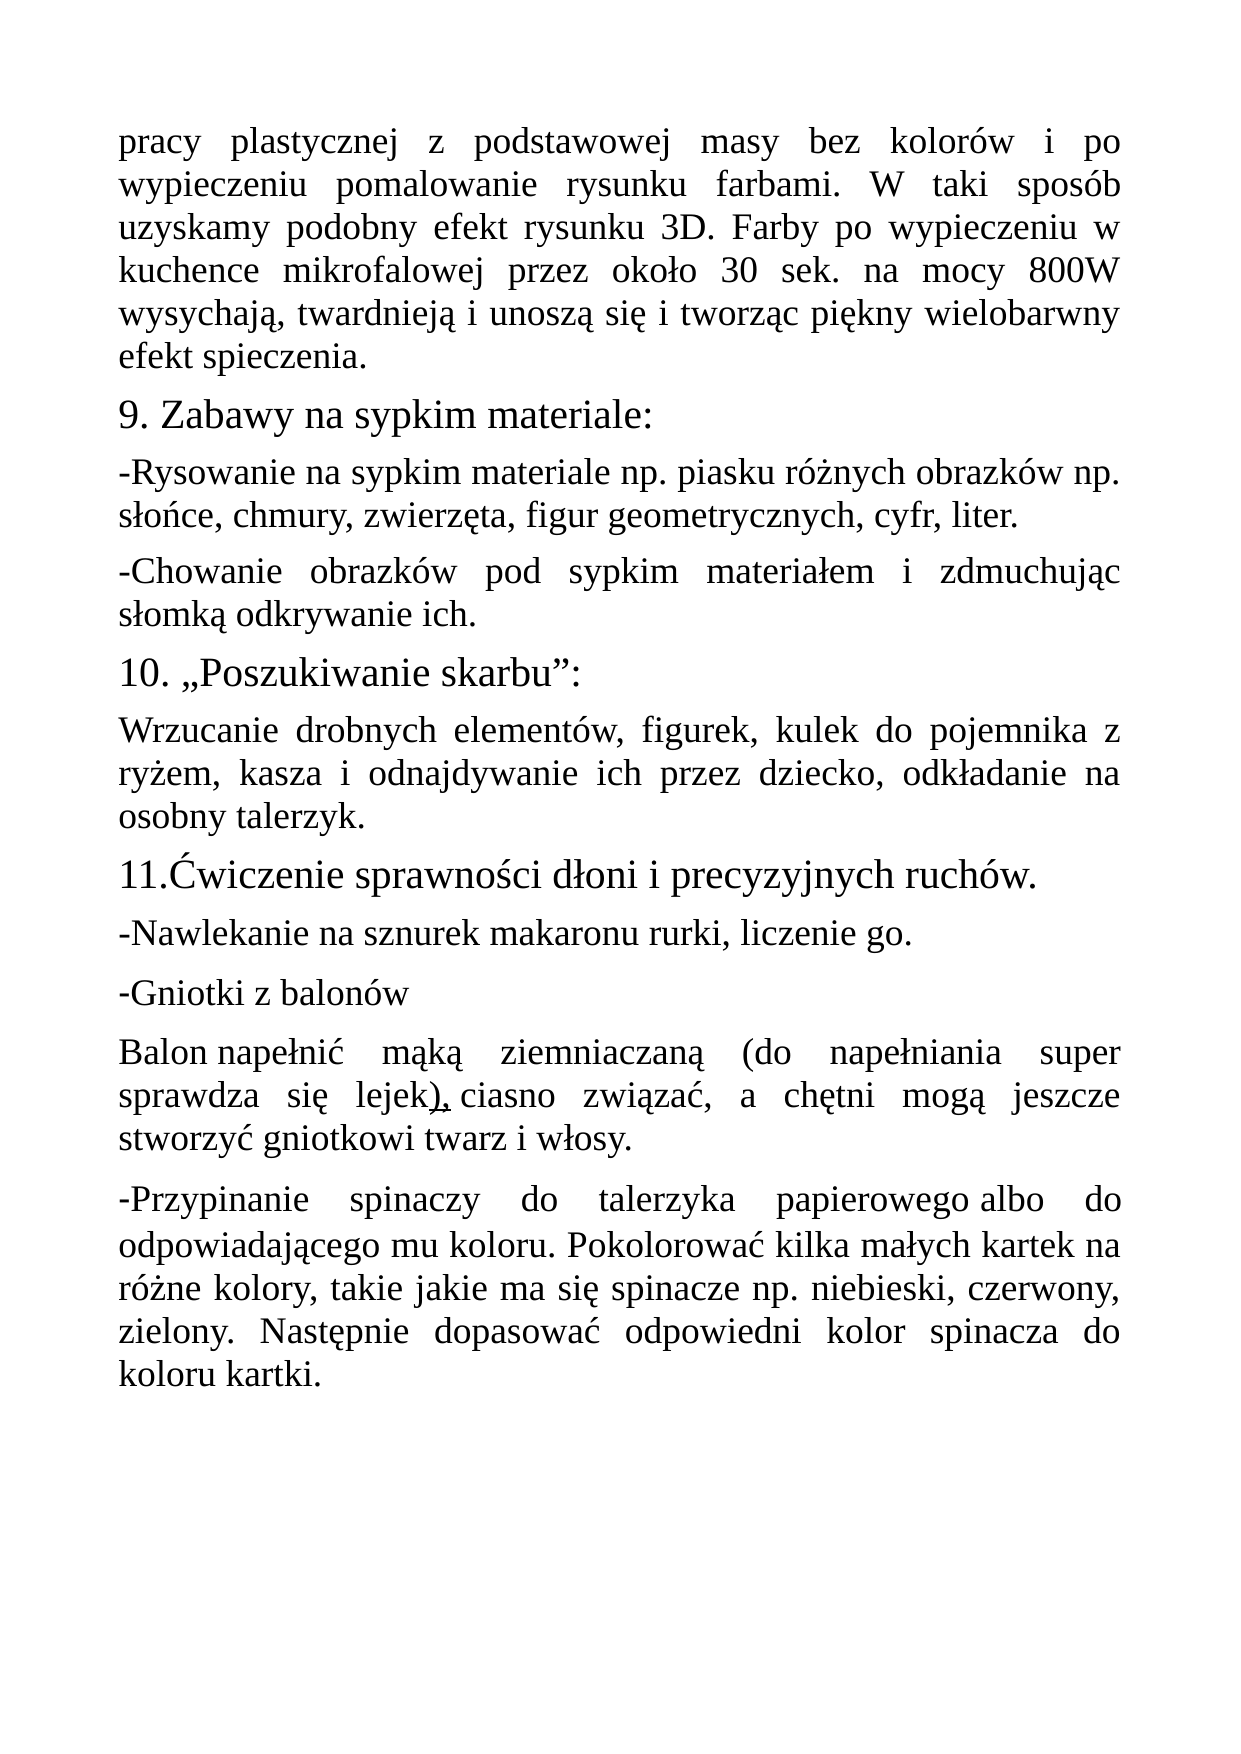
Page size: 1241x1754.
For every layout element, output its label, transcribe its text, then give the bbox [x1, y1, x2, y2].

text -Rysowanie na sypkim materiale np. piasku różnych obrazków np. słońce, chmury, zwierzęta, figur geometrycznych, cyfr, liter. [118, 450, 1122, 536]
text -Przypinanie spinaczy do talerzyka papierowego albo do odpowiadającego mu koloru. Pokolorować kilka małych kartek na różne kolory, takie jakie ma się spinacze np. niebieski, czerwony, zielony. Następnie dopasować odpowiedni kolor spinacza do koloru kartki. [118, 1171, 1122, 1394]
text pracy plastycznej z podstawowej masy bez kolorów i po wypieczeniu pomalowanie rysunku farbami. W taki sposób uzyskamy podobny efekt rysunku 3D. Farby po wypieczeniu w kuchence mikrofalowej przez około 30 sek. na mocy 800W wysychają, twardnieją i unoszą się i tworząc piękny wielobarwny efekt spieczenia. [118, 118, 1122, 377]
text 9. Zabawy na sypkim materiale: [118, 389, 1122, 437]
text -Nawlekanie na sznurek makaronu rurki, liczenie go. [118, 910, 1122, 953]
text -Chowanie obrazków pod sypkim materiałem i zdmuchując słomką odkrywanie ich. [118, 548, 1122, 635]
text Wrzucanie drobnych elementów, figurek, kulek do pojemnika z ryżem, kasza i odnajdywanie ich przez dziecko, odkładanie na osobny talerzyk. [118, 708, 1122, 837]
text Balon napełnić mąką ziemniaczaną (do napełniania super sprawdza się lejek), ciasno związać, a chętni mogą jeszcze stworzyć gniotkowi twarz i włosy. [118, 1029, 1122, 1158]
text 11.Ćwiczenie sprawności dłoni i precyzyjnych ruchów. [118, 849, 1122, 897]
text 10. „Poszukiwanie skarbu”: [118, 647, 1122, 695]
text -Gniotki z balonów [118, 966, 1122, 1017]
